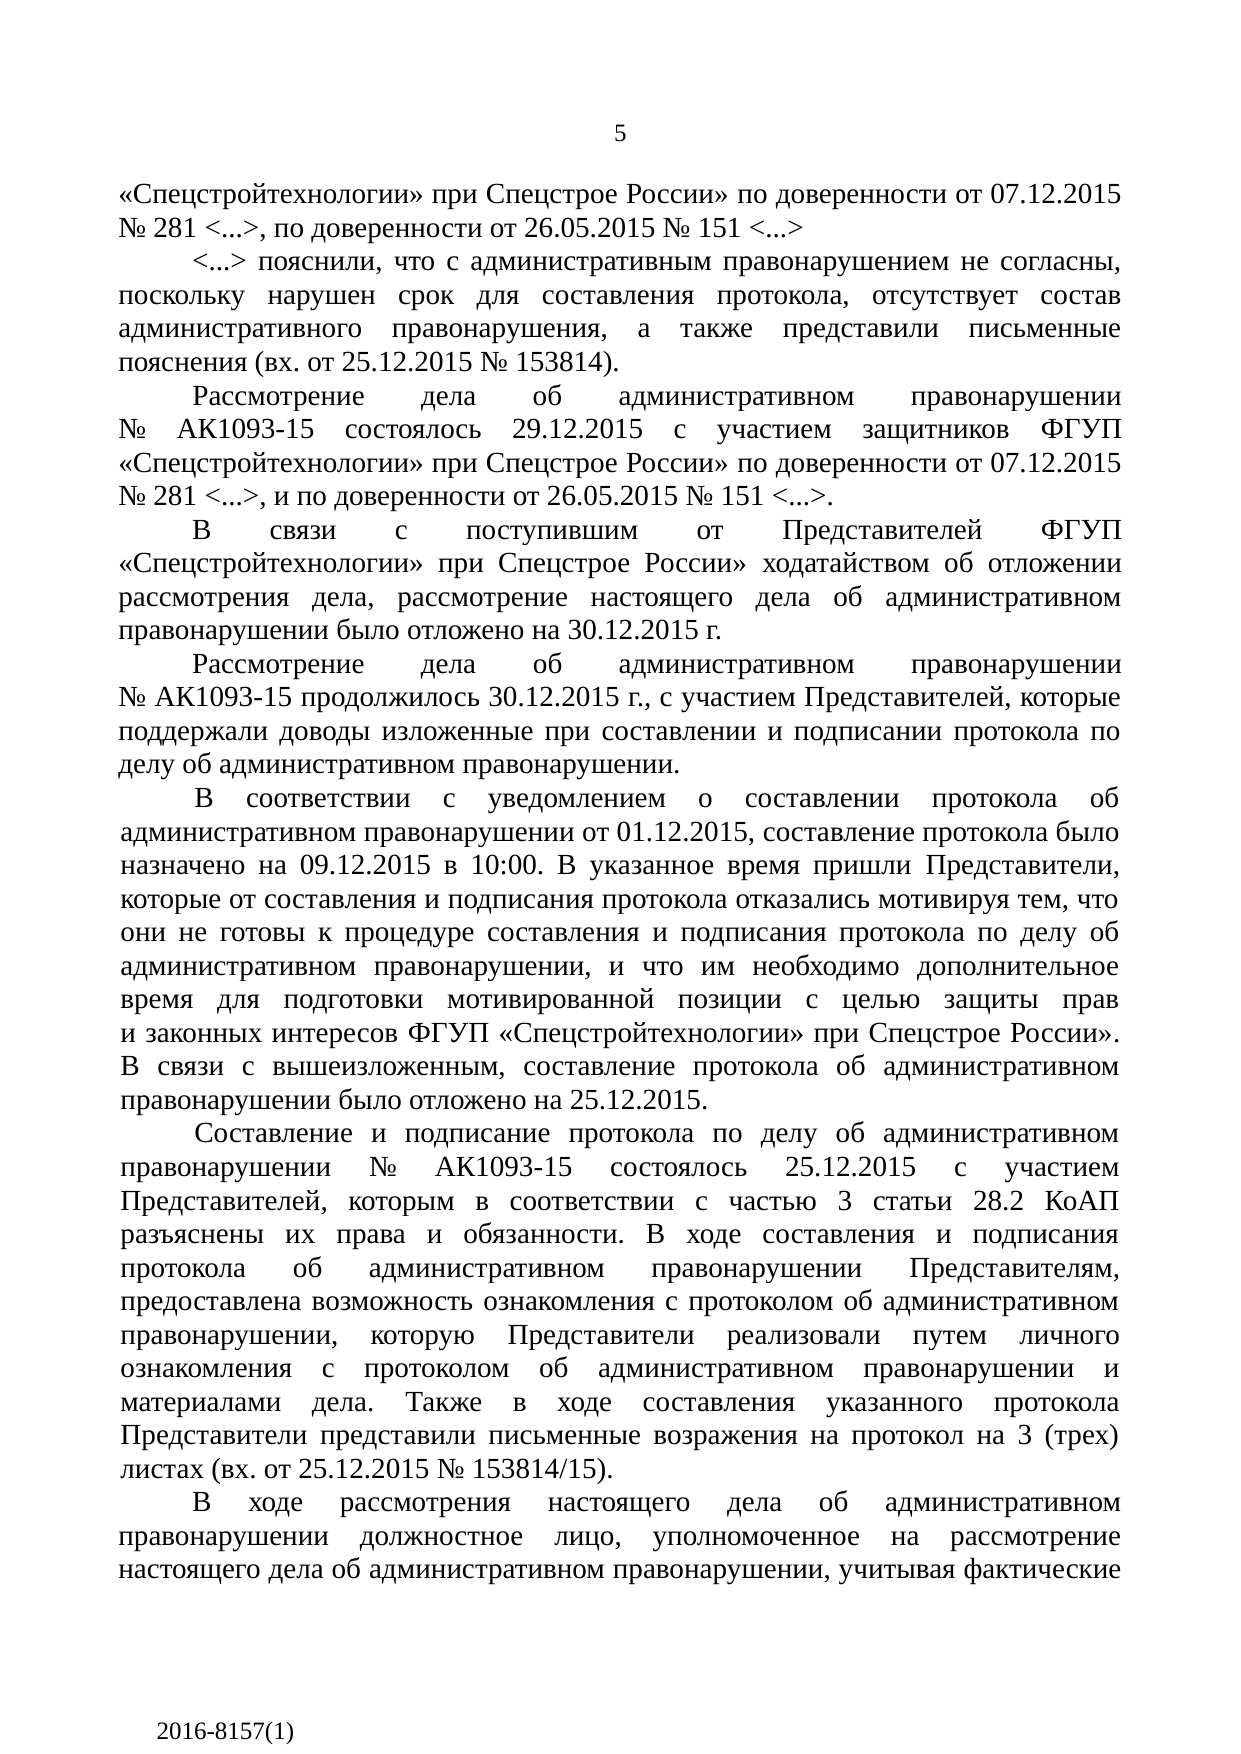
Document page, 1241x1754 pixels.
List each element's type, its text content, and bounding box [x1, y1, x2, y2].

text <...> пояснили, что с административным правонарушением не согласны, поскольку нарушен срок для составления протокола, отсутствует состав административного правонарушения, а также представили письменные пояснения (вх. от 25.12.2015 № 153814). [118, 243, 1122, 378]
text В соответствии с уведомлением о составлении протокола об административном правонарушении от 01.12.2015, составление протокола было назначено на 09.12.2015 в 10:00. В указанное время пришли Представители, которые от составления и подписания протокола отказались мотивируя тем, что они не готовы к процедуре составления и подписания протокола по делу об административном правонарушении, и что им необходимо дополнительное время для подготовки мотивированной позиции с целью защиты прав и законных интересов ФГУП «Спецстройтехнологии» при Спецстрое России». В связи с вышеизложенным, составление протокола об административном правонарушении было отложено на 25.12.2015. [120, 780, 1120, 1116]
text Рассмотрение дела об административном правонарушении № АК1093-15 продолжилось 30.12.2015 г., с участием Представителей, которые поддержали доводы изложенные при составлении и подписании протокола по делу об административном правонарушении. [118, 646, 1122, 780]
text Составление и подписание протокола по делу об административном правонарушении № АК1093-15 состоялось 25.12.2015 с участием Представителей, которым в соответствии с частью 3 статьи 28.2 КоАП разъяснены их права и обязанности. В ходе составления и подписания протокола об административном правонарушении Представителям, предоставлена возможность ознакомления с протоколом об административном правонарушении, которую Представители реализовали путем личного ознакомления с протоколом об административном правонарушении и материалами дела. Также в ходе составления указанного протокола Представители представили письменные возражения на протокол на 3 (трех) листах (вх. от 25.12.2015 № 153814/15). [120, 1116, 1120, 1484]
text Рассмотрение дела об административном правонарушении № АК1093-15 состоялось 29.12.2015 с участием защитников ФГУП «Спецстройтехнологии» при Спецстрое России» по доверенности от 07.12.2015 № 281 <...>, и по доверенности от 26.05.2015 № 151 <...>. [118, 378, 1122, 512]
text В связи с поступившим от Представителей ФГУП «Спецстройтехнологии» при Спецстрое России» ходатайством об отложении рассмотрения дела, рассмотрение настоящего дела об административном правонарушении было отложено на 30.12.2015 г. [118, 512, 1122, 646]
text «Спецстройтехнологии» при Спецстрое России» по доверенности от 07.12.2015 № 281 <...>, по доверенности от 26.05.2015 № 151 <...> [118, 176, 1122, 243]
text В ходе рассмотрения настоящего дела об административном правонарушении должностное лицо, уполномоченное на рассмотрение настоящего дела об административном правонарушении, учитывая фактические [118, 1484, 1122, 1585]
